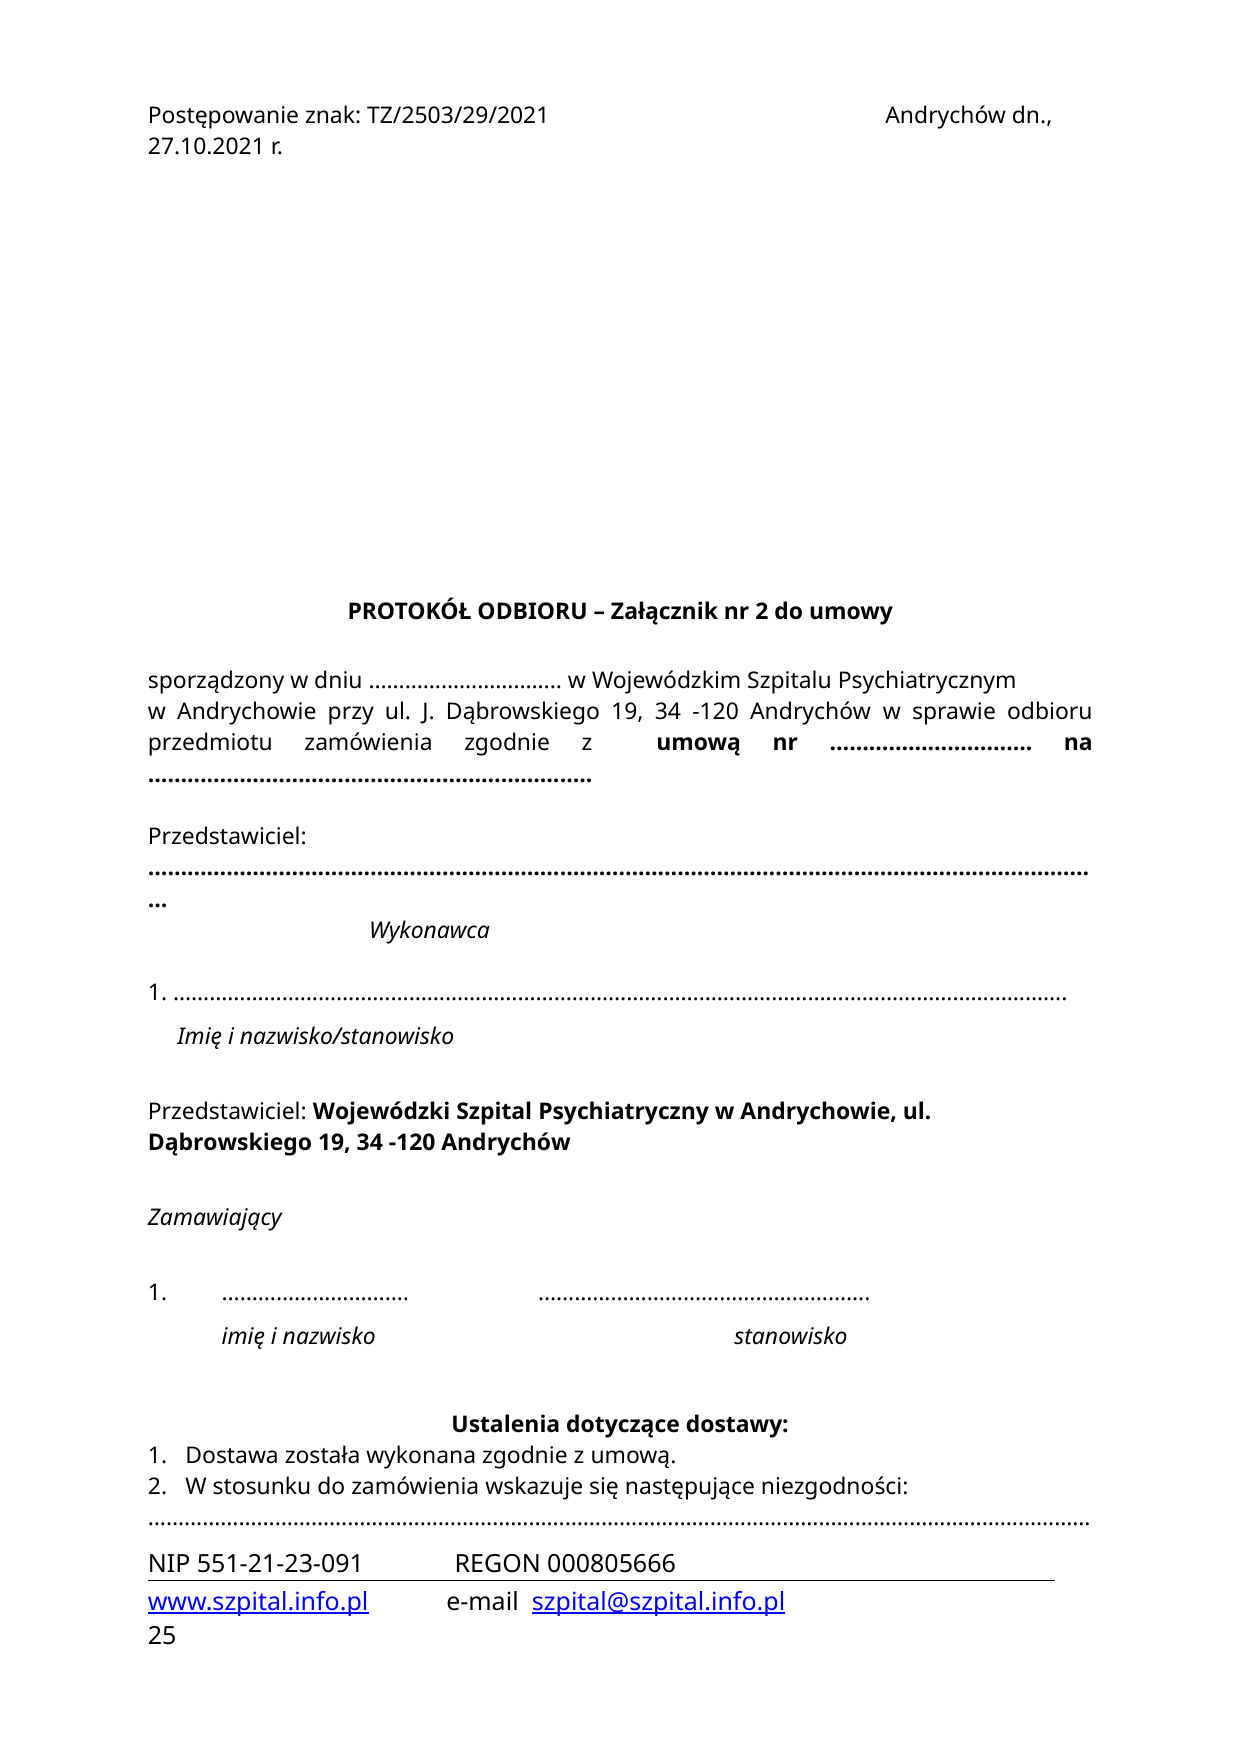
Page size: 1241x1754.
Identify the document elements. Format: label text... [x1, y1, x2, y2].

text Przedstawiciel: Wojewódzki Szpital Psychiatryczny w Andrychowie, ul. Dąbrowskiego 19, 34 -120 Andrychów [148, 1095, 1093, 1189]
text w Andrychowie przy ul. J. Dąbrowskiego 19, 34 -120 Andrychów w sprawie odbioru przedmiotu zamówienia zgodnie z umową nr …………………………. na ………………………………………………………….. [148, 695, 1093, 789]
text Zamawiający [148, 1201, 1093, 1232]
text ………………………………………………………………………………………………………………………………………… [148, 1501, 1093, 1532]
text Ustalenia dotyczące dostawy: [148, 1407, 1093, 1439]
text 1. …………………………. ………………………………………………. [148, 1276, 1093, 1307]
text 1. …………………………………………………………………………………………………………………………………. [148, 976, 1093, 1007]
text sporządzony w dniu ………………………….. w Wojewódzkim Szpitalu Psychiatrycznym [148, 664, 1093, 695]
text Imię i nazwisko/stanowisko [177, 1020, 1093, 1051]
list Dostawa została wykonana zgodnie z umową. [148, 1439, 1093, 1470]
text Przedstawiciel: ………………………………………………………………………………………………………………………………… [148, 820, 1093, 914]
text Wykonawca [148, 914, 1093, 945]
subtitle PROTOKÓŁ ODBIORU – Załącznik nr 2 do umowy [148, 595, 1093, 626]
list W stosunku do zamówienia wskazuje się następujące niezgodności: [148, 1470, 1093, 1501]
text imię i nazwisko stanowisko [148, 1320, 1093, 1351]
